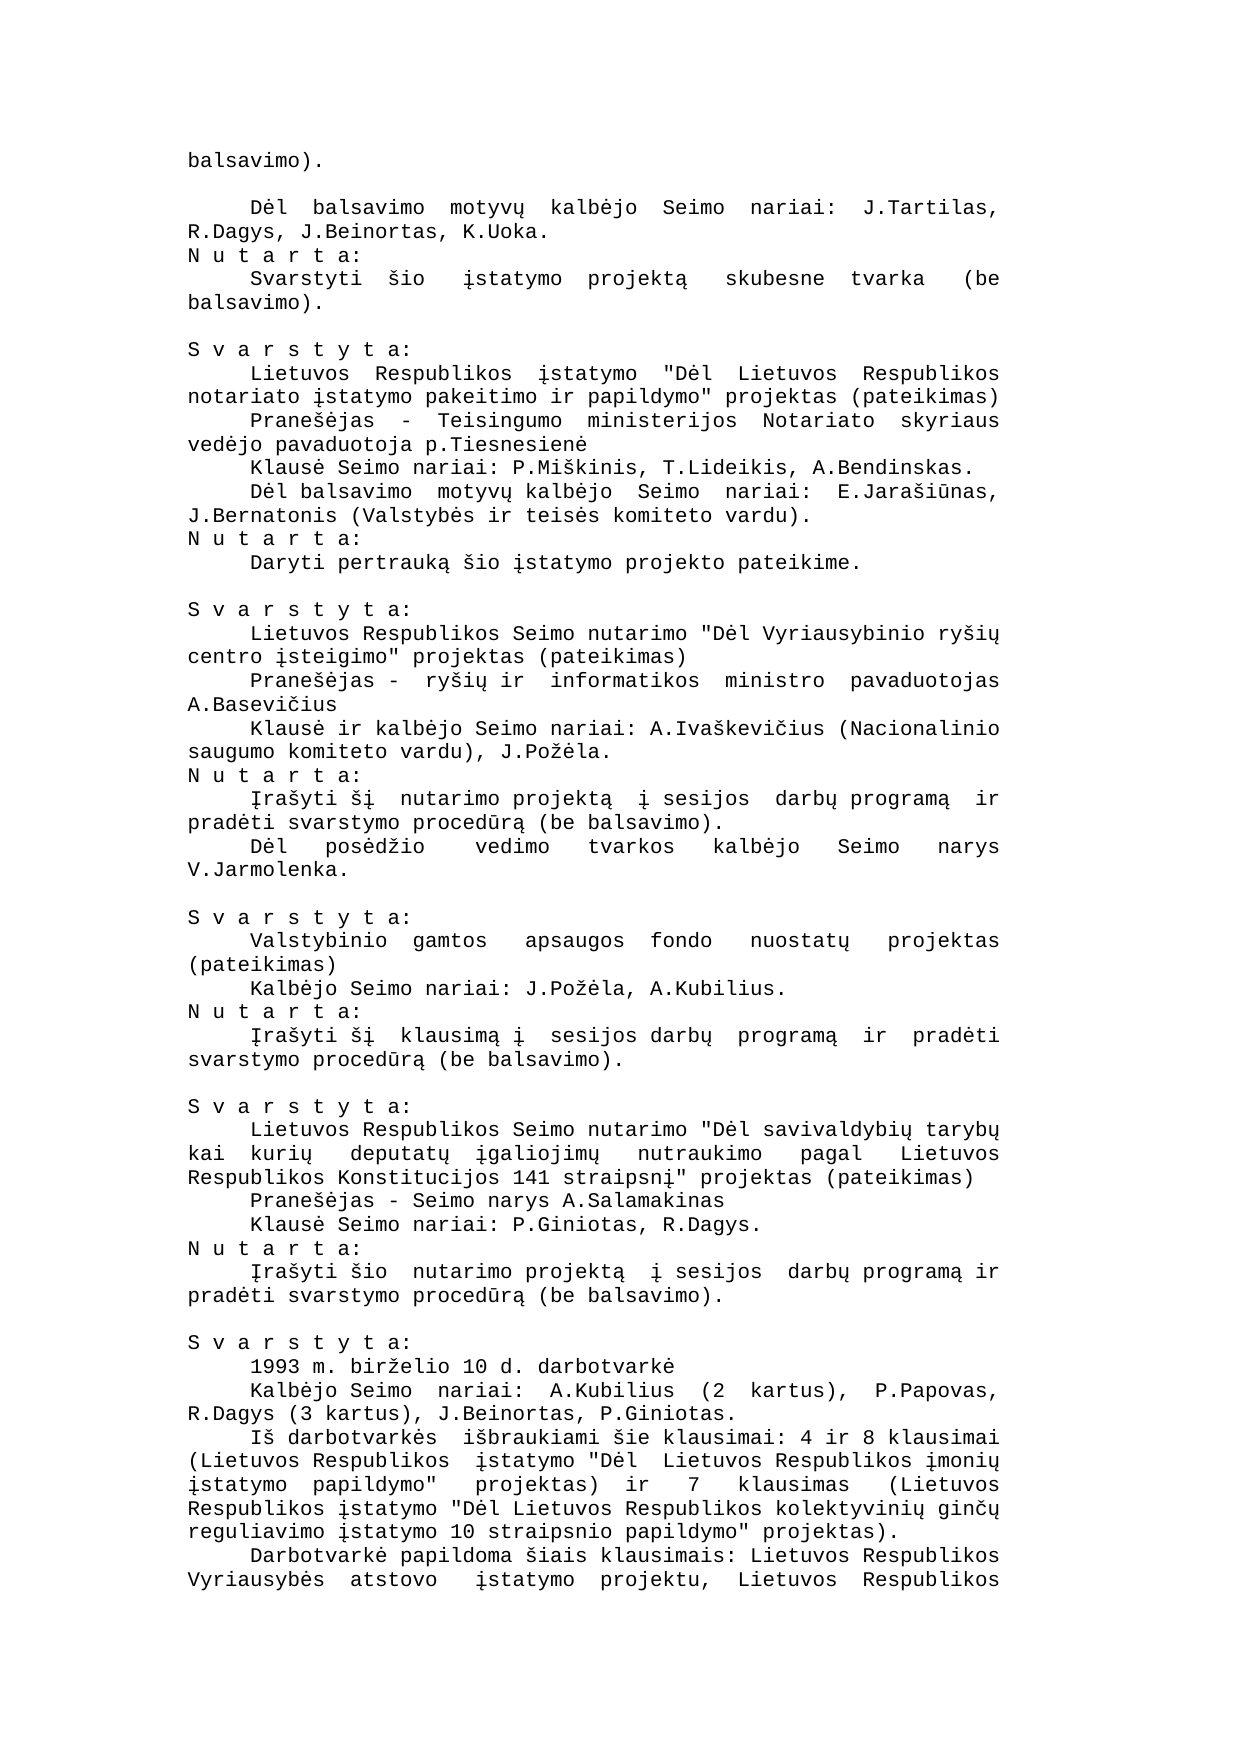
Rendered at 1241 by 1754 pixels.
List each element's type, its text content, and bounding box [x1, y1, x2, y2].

text N u t a r t a: [187, 1238, 1053, 1261]
text Įrašyti šį nutarimo projektą į sesijos darbų programą ir [187, 788, 1053, 812]
text reguliavimo įstatymo 10 straipsnio papildymo" projektas). [187, 1521, 1053, 1545]
text balsavimo). [187, 292, 1053, 316]
text Klausė ir kalbėjo Seimo nariai: A.Ivaškevičius (Nacionalinio [187, 717, 1053, 741]
text N u t a r t a: [187, 528, 1053, 552]
text Valstybinio gamtos apsaugos fondo nuostatų projektas [187, 930, 1053, 954]
text Darbotvarkė papildoma šiais klausimais: Lietuvos Respublikos [187, 1545, 1053, 1569]
text Daryti pertrauką šio įstatymo projekto pateikime. [187, 552, 1053, 576]
text Respublikos Konstitucijos 141 straipsnį" projektas (pateikimas) [187, 1167, 1053, 1190]
text įstatymo papildymo" projektas) ir 7 klausimas (Lietuvos [187, 1474, 1053, 1498]
text Dėl posėdžio vedimo tvarkos kalbėjo Seimo narys [187, 836, 1053, 859]
text Kalbėjo Seimo nariai: J.Požėla, A.Kubilius. [187, 978, 1053, 1001]
text S v a r s t y t a: [187, 1096, 1053, 1119]
text Klausė Seimo nariai: P.Miškinis, T.Lideikis, A.Bendinskas. [187, 457, 1053, 481]
text svarstymo procedūrą (be balsavimo). [187, 1048, 1053, 1072]
text (Lietuvos Respublikos įstatymo "Dėl Lietuvos Respublikos įmonių [187, 1451, 1053, 1474]
text vedėjo pavaduotoja p.Tiesnesienė [187, 434, 1053, 457]
text kai kurių deputatų įgaliojimų nutraukimo pagal Lietuvos [187, 1143, 1053, 1167]
text pradėti svarstymo procedūrą (be balsavimo). [187, 1285, 1053, 1309]
text Iš darbotvarkės išbraukiami šie klausimai: 4 ir 8 klausimai [187, 1427, 1053, 1451]
text S v a r s t y t a: [187, 599, 1053, 623]
text Pranešėjas - Seimo narys A.Salamakinas [187, 1190, 1053, 1214]
text J.Bernatonis (Valstybės ir teisės komiteto vardu). [187, 505, 1053, 528]
text pradėti svarstymo procedūrą (be balsavimo). [187, 812, 1053, 836]
text R.Dagys (3 kartus), J.Beinortas, P.Giniotas. [187, 1403, 1053, 1427]
text Dėl balsavimo motyvų kalbėjo Seimo nariai: J.Tartilas, [187, 197, 1053, 221]
text balsavimo). [187, 150, 1053, 174]
text Lietuvos Respublikos Seimo nutarimo "Dėl savivaldybių tarybų [187, 1119, 1053, 1143]
text Įrašyti šį klausimą į sesijos darbų programą ir pradėti [187, 1025, 1053, 1048]
text Vyriausybės atstovo įstatymo projektu, Lietuvos Respublikos [187, 1569, 1053, 1592]
text Klausė Seimo nariai: P.Giniotas, R.Dagys. [187, 1214, 1053, 1238]
text N u t a r t a: [187, 1001, 1053, 1025]
text A.Basevičius [187, 694, 1053, 717]
text Pranešėjas - ryšių ir informatikos ministro pavaduotojas [187, 670, 1053, 694]
text 1993 m. birželio 10 d. darbotvarkė [187, 1356, 1053, 1379]
text S v a r s t y t a: [187, 339, 1053, 363]
text V.Jarmolenka. [187, 859, 1053, 883]
text N u t a r t a: [187, 765, 1053, 788]
text Kalbėjo Seimo nariai: A.Kubilius (2 kartus), P.Papovas, [187, 1379, 1053, 1403]
text Pranešėjas - Teisingumo ministerijos Notariato skyriaus [187, 410, 1053, 434]
text Lietuvos Respublikos Seimo nutarimo "Dėl Vyriausybinio ryšių [187, 623, 1053, 647]
text centro įsteigimo" projektas (pateikimas) [187, 647, 1053, 670]
text R.Dagys, J.Beinortas, K.Uoka. [187, 221, 1053, 244]
text Respublikos įstatymo "Dėl Lietuvos Respublikos kolektyvinių ginčų [187, 1498, 1053, 1521]
text notariato įstatymo pakeitimo ir papildymo" projektas (pateikimas) [187, 386, 1053, 410]
text S v a r s t y t a: [187, 907, 1053, 930]
text S v a r s t y t a: [187, 1332, 1053, 1356]
text (pateikimas) [187, 954, 1053, 978]
text saugumo komiteto vardu), J.Požėla. [187, 741, 1053, 765]
text Dėl balsavimo motyvų kalbėjo Seimo nariai: E.Jarašiūnas, [187, 481, 1053, 505]
text Lietuvos Respublikos įstatymo "Dėl Lietuvos Respublikos [187, 363, 1053, 386]
text N u t a r t a: [187, 244, 1053, 268]
text Įrašyti šio nutarimo projektą į sesijos darbų programą ir [187, 1261, 1053, 1285]
text Svarstyti šio įstatymo projektą skubesne tvarka (be [187, 268, 1053, 292]
